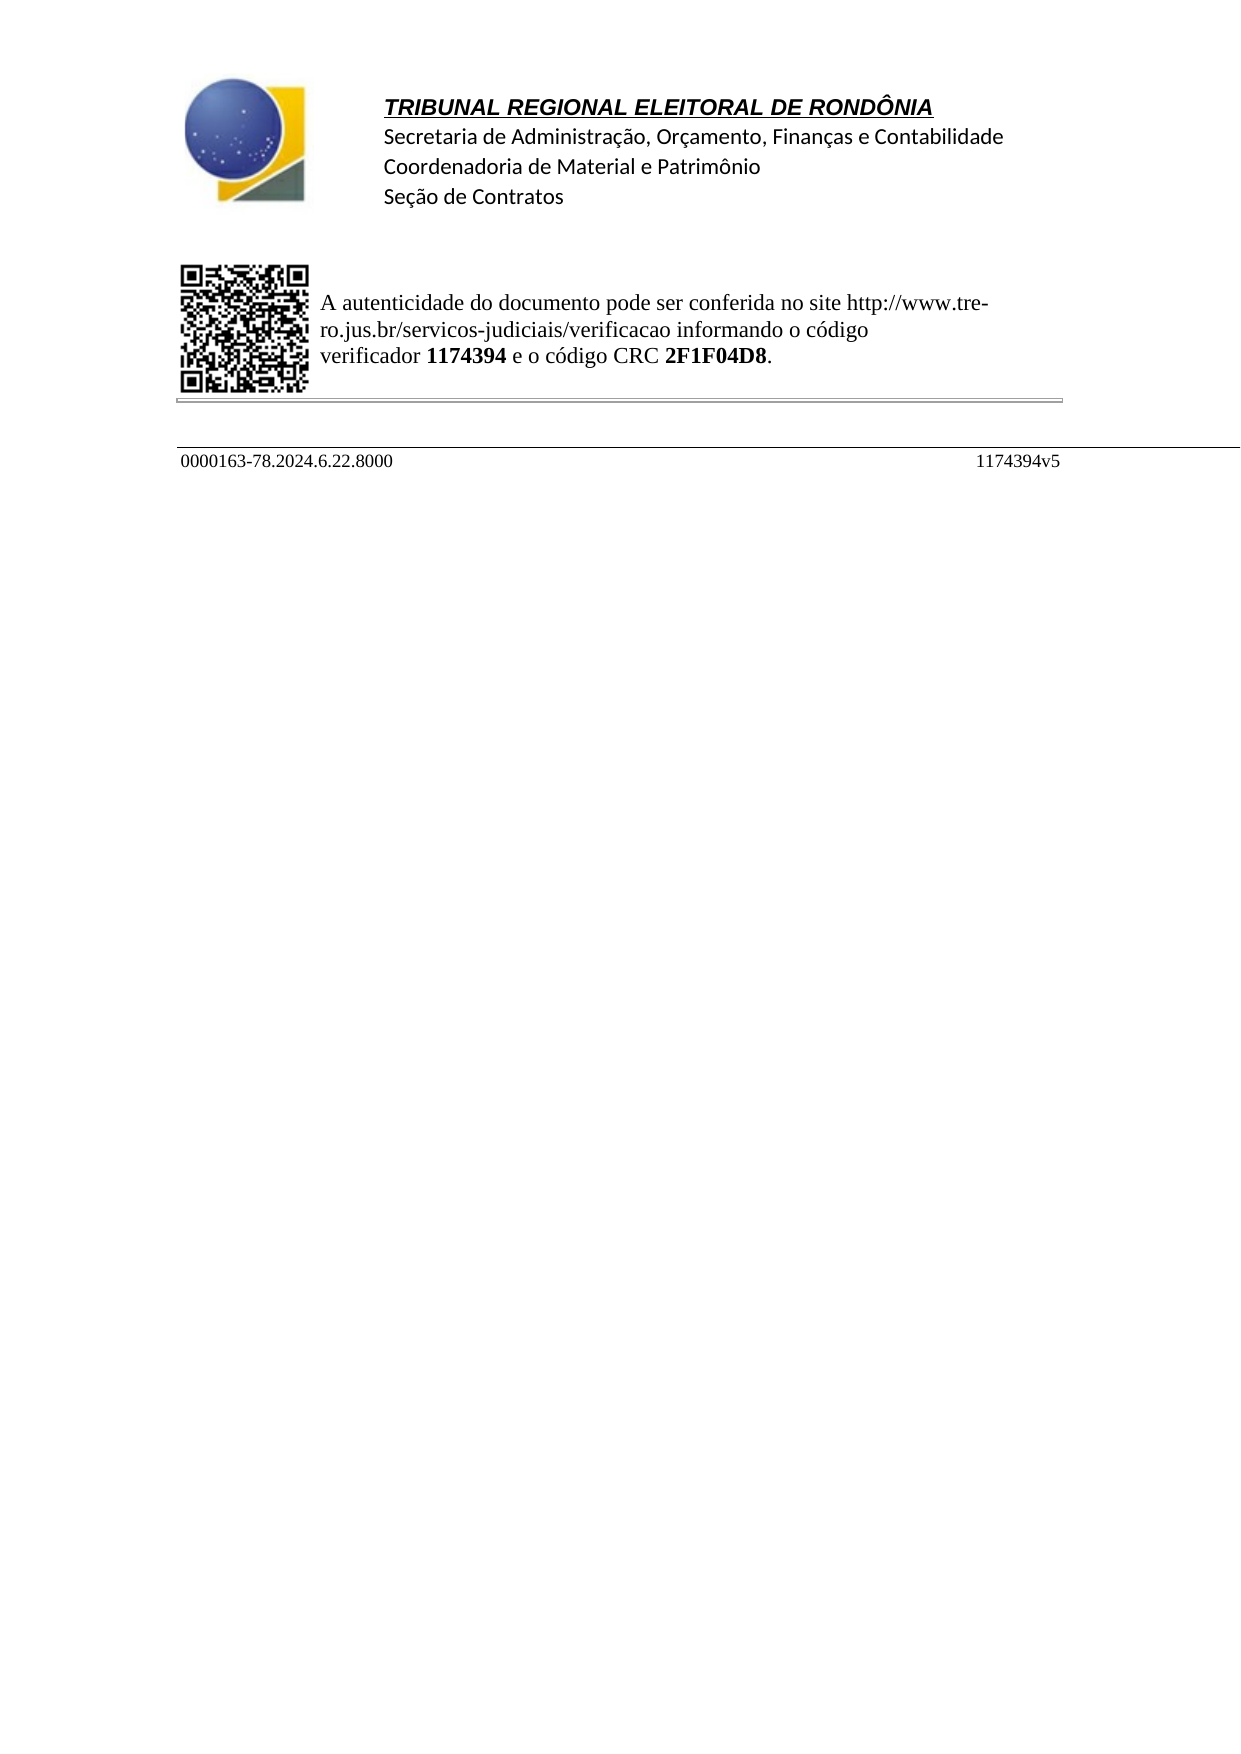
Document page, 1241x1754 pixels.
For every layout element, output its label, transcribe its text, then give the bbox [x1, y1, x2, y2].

table_header 0000163-78.2024.6.22.8000 [177, 448, 620, 475]
table_header 1174394v5 [620, 448, 1063, 475]
table_header A autenticidade do documento pode ser conferida no site http://www.tre-ro.jus.br/servicos-judiciais/verificacao informando o código verificador 1174394 e o código CRC 2F1F04D8. [318, 261, 1072, 397]
table_header [177, 261, 318, 397]
